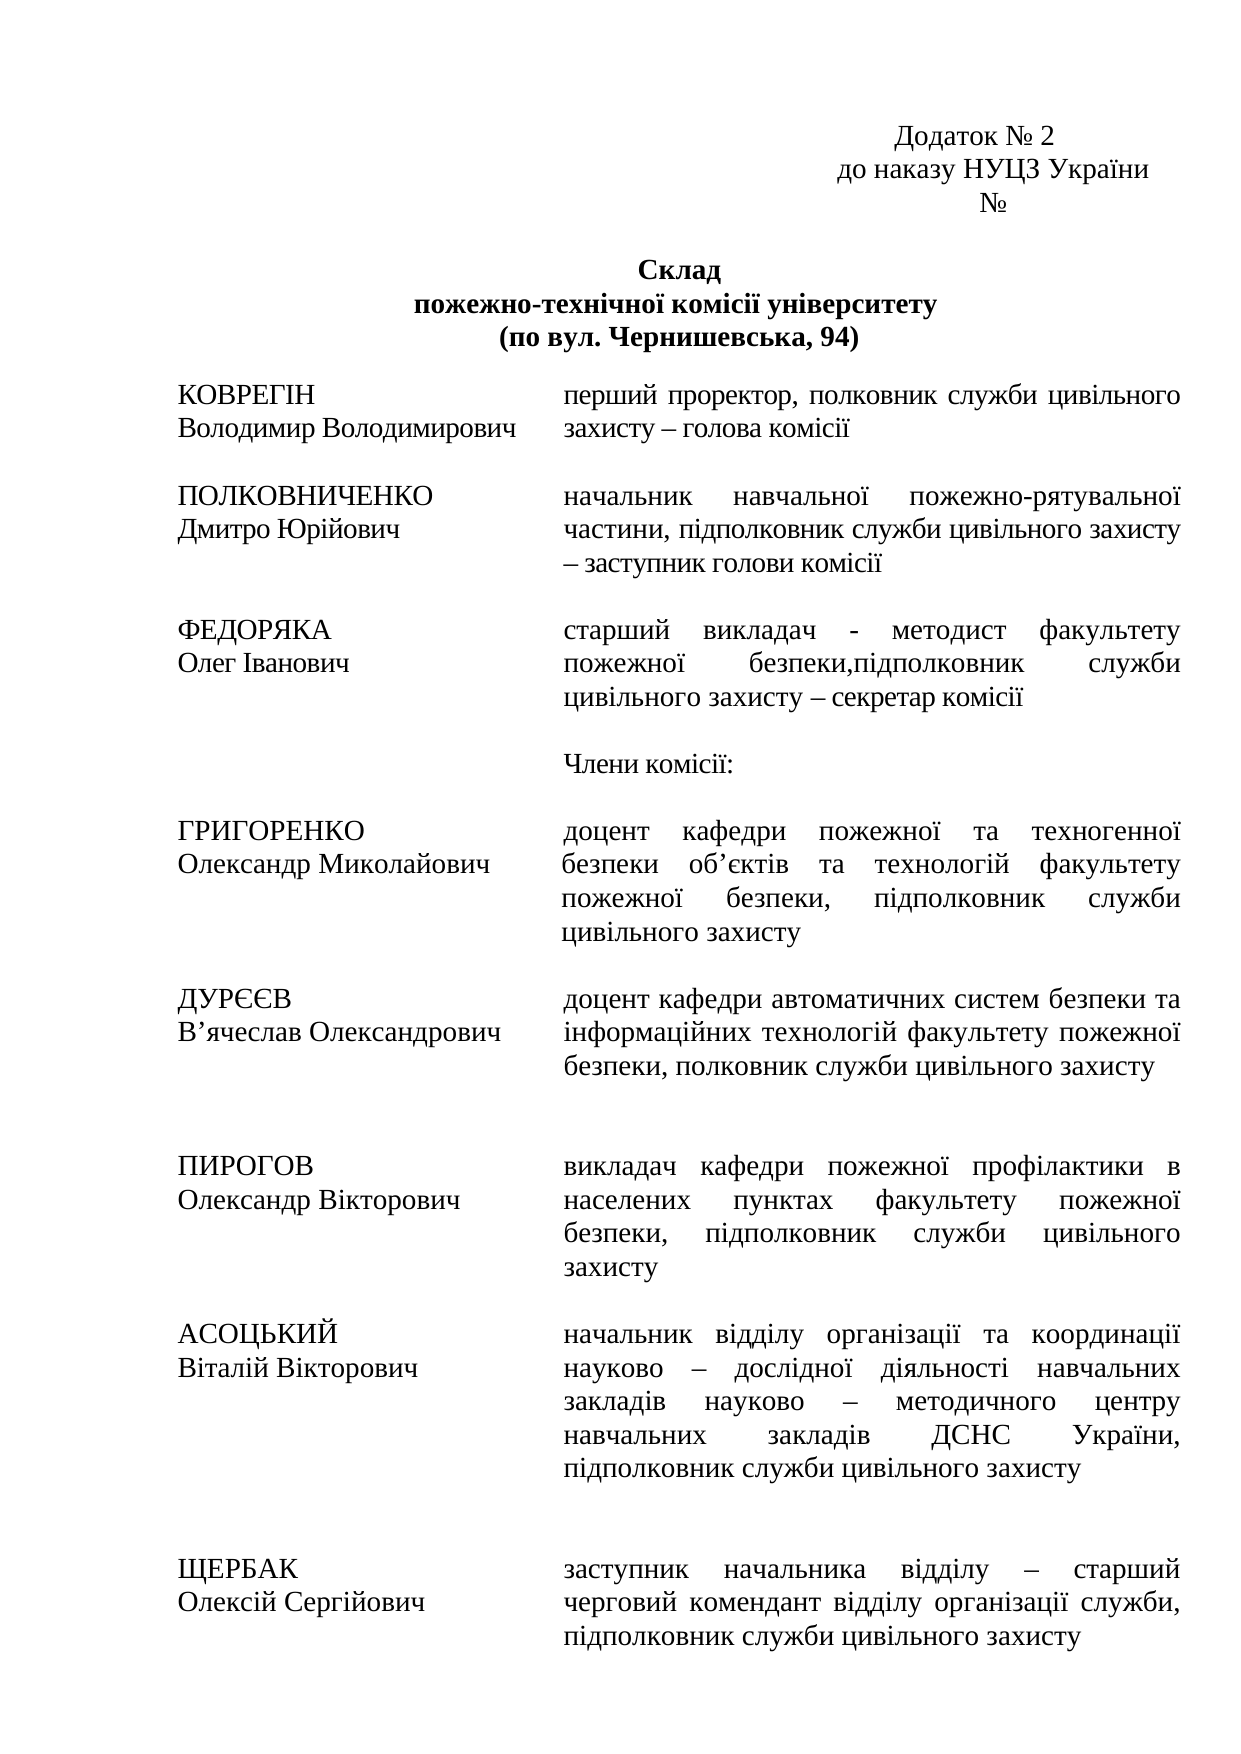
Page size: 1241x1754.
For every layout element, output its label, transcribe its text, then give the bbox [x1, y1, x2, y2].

table_cell ПИРОГОВ Олександр Вікторович [166, 1149, 552, 1283]
table_cell заступник начальника відділу – старший черговий комендант відділу організації служби, підполковник служби цивільного захисту [552, 1484, 1192, 1652]
table_cell ПОЛКОВНИЧЕНКО Дмитро Юрійович [166, 478, 552, 612]
table_header перший проректор, полковник служби цивільного захисту – голова комісії [552, 377, 1192, 478]
table_cell Члени комісії: [552, 746, 1192, 813]
table_cell начальник відділу організації та координації науково – дослідної діяльності навчальних закладів науково – методичного центру навчальних закладів ДСНС України, підполковник служби цивільного захисту [552, 1283, 1192, 1484]
table_cell начальник навчальної пожежно-рятувальної частини, підполковник служби цивільного захисту – заступник голови комісії [552, 478, 1192, 612]
table_cell [166, 746, 552, 813]
text пожежно-технічної комісії університету [177, 286, 1181, 319]
table_cell старший викладач - методист факультету пожежної безпеки,підполковник служби цивільного захисту – секретар комісії [552, 612, 1192, 746]
table_cell доцент кафедри автоматичних систем безпеки та інформаційних технологій факультету пожежної безпеки, полковник служби цивільного захисту [552, 981, 1192, 1148]
table_cell ФЕДОРЯКА Олег Іванович [166, 612, 552, 746]
text до наказу НУЦЗ України [812, 152, 1181, 185]
table_cell ЩЕРБАК Олексій Сергійович [166, 1484, 552, 1652]
table_cell викладач кафедри пожежної профілактики в населених пунктах факультету пожежної безпеки, підполковник служби цивільного захисту [552, 1149, 1192, 1283]
text Додаток № 2 [768, 118, 1181, 152]
table_cell АСОЦЬКИЙ Віталій Вікторович [166, 1283, 552, 1484]
text Склад [177, 252, 1181, 286]
table_cell ГРИГОРЕНКО Олександр Миколайович [166, 813, 552, 981]
table_cell ДУРЄЄВ В’ячеслав Олександрович [166, 981, 552, 1148]
table_header КОВРЕГІН Володимир Володимирович [166, 377, 552, 478]
table_cell доцент кафедри пожежної та техногенної безпеки об’єктів та технологій факультету пожежної безпеки, підполковник служби цивільного захисту [552, 813, 1192, 981]
text (по вул. Чернишевська, 94) [177, 319, 1181, 353]
text № [812, 185, 1181, 219]
